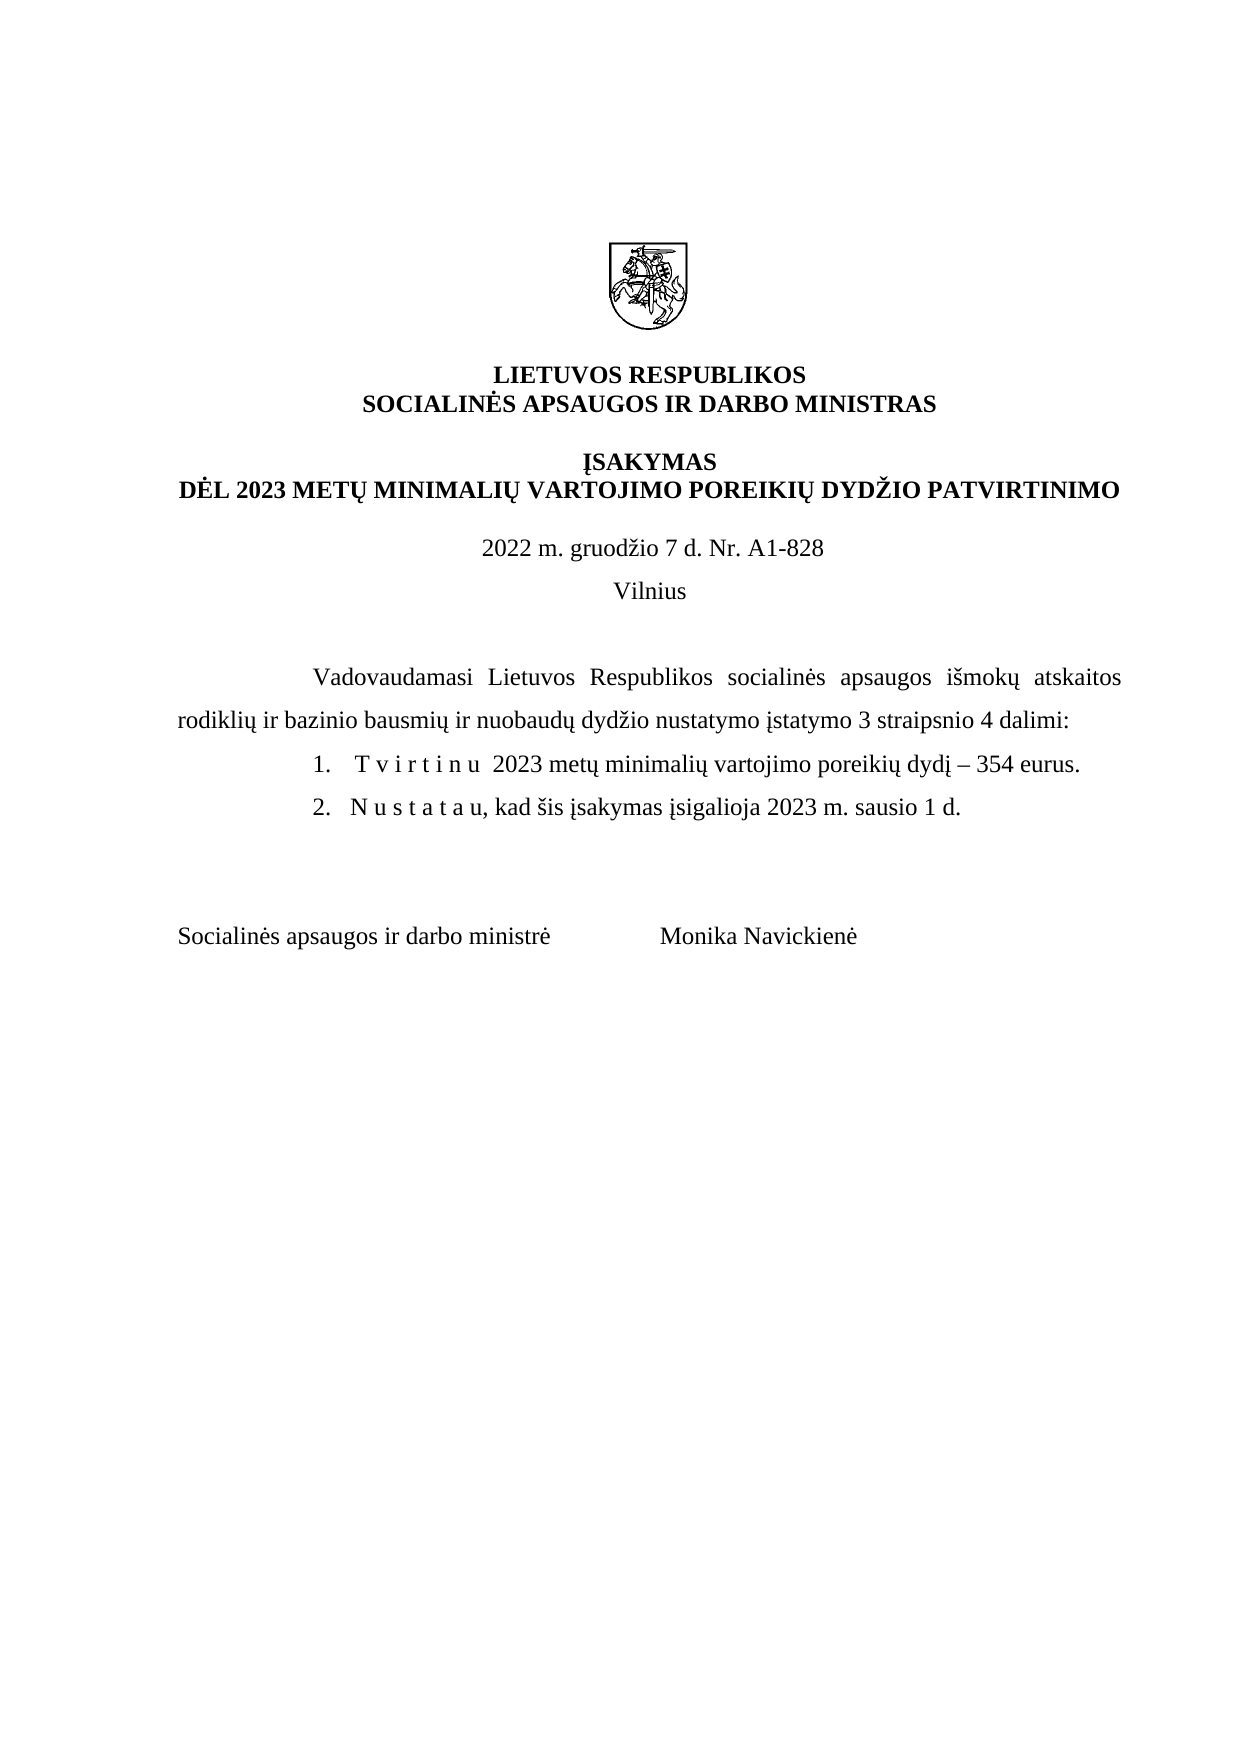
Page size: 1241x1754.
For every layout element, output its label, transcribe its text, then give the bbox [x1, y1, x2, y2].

text Vadovaudamasi Lietuvos Respublikos socialinės apsaugos išmokų atskaitos rodiklių ir bazinio bausmių ir nuobaudų dydžio nustatymo įstatymo 3 straipsnio 4 dalimi: [177, 662, 1122, 734]
text DĖL 2023 METŲ MINIMALIŲ VARTOJIMO POREIKIŲ DYDŽIO PATVIRTINIMO [177, 476, 1122, 504]
text 1. T v i r t i n u 2023 metų minimalių vartojimo poreikių dydį – 354 eurus. [177, 749, 1122, 777]
text Socialinės apsaugos ir darbo ministrė Monika Navickienė [177, 921, 1122, 950]
text 2. N u s t a t a u, kad šis įsakymas įsigalioja 2023 m. sausio 1 d. [312, 792, 1122, 821]
text Vilnius [177, 576, 1122, 605]
text 2022 m. gruodžio 7 d. Nr. A1-828 [177, 533, 1122, 562]
text ĮSAKYMAS [177, 447, 1122, 476]
text SOCIALINĖS APSAUGOS IR DARBO MINISTRAS [177, 389, 1122, 418]
text LIETUVOS RESPUBLIKOS [177, 361, 1122, 389]
